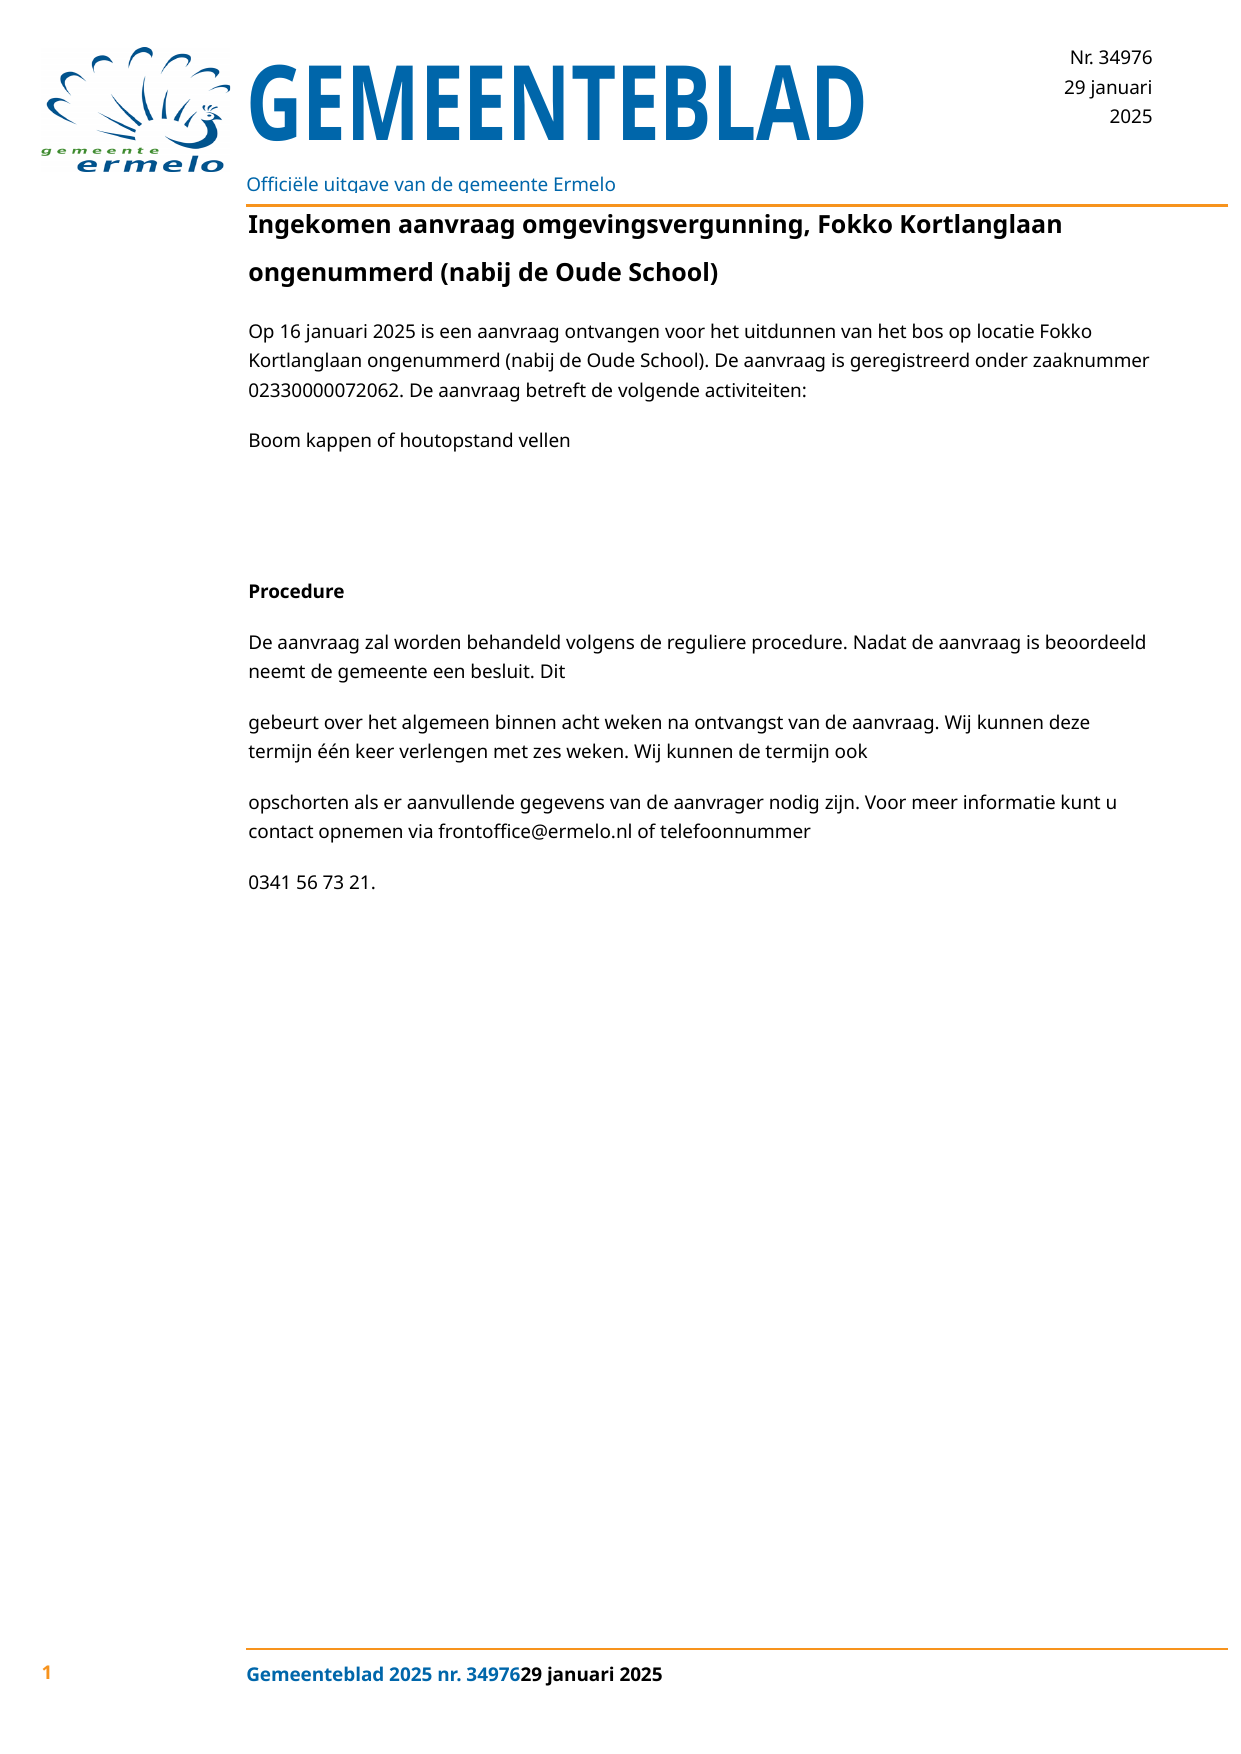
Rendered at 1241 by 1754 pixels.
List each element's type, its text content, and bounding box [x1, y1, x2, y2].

text opschorten als er aanvullende gegevens van de aanvrager nodig zijn. Voor meer informatie kunt u contact opnemen via frontoffice@ermelo.nl of telefoonnummer [248, 789, 1152, 844]
text De aanvraag zal worden behandeld volgens de reguliere procedure. Nadat de aanvraag is beoordeeld neemt de gemeente een besluit. Dit [248, 629, 1152, 684]
text Op 16 januari 2025 is een aanvraag ontvangen voor het uitdunnen van het bos op locatie Fokko Kortlanglaan ongenummerd (nabij de Oude School). De aanvraag is geregistreerd onder zaaknummer 02330000072062. De aanvraag betreft de volgende activiteiten: [248, 318, 1152, 403]
text 0341 56 73 21. [248, 869, 1152, 895]
text Procedure [248, 579, 1152, 604]
text Ingekomen aanvraag omgevingsvergunning, Fokko Kortlanglaan ongenummerd (nabij de Oude School) [248, 207, 1152, 288]
text gebeurt over het algemeen binnen acht weken na ontvangst van de aanvraag. Wij kunnen deze termijn één keer verlengen met zes weken. Wij kunnen de termijn ook [248, 709, 1152, 764]
picture [41, 47, 231, 172]
text Boom kappen of houtopstand vellen [248, 427, 1152, 453]
